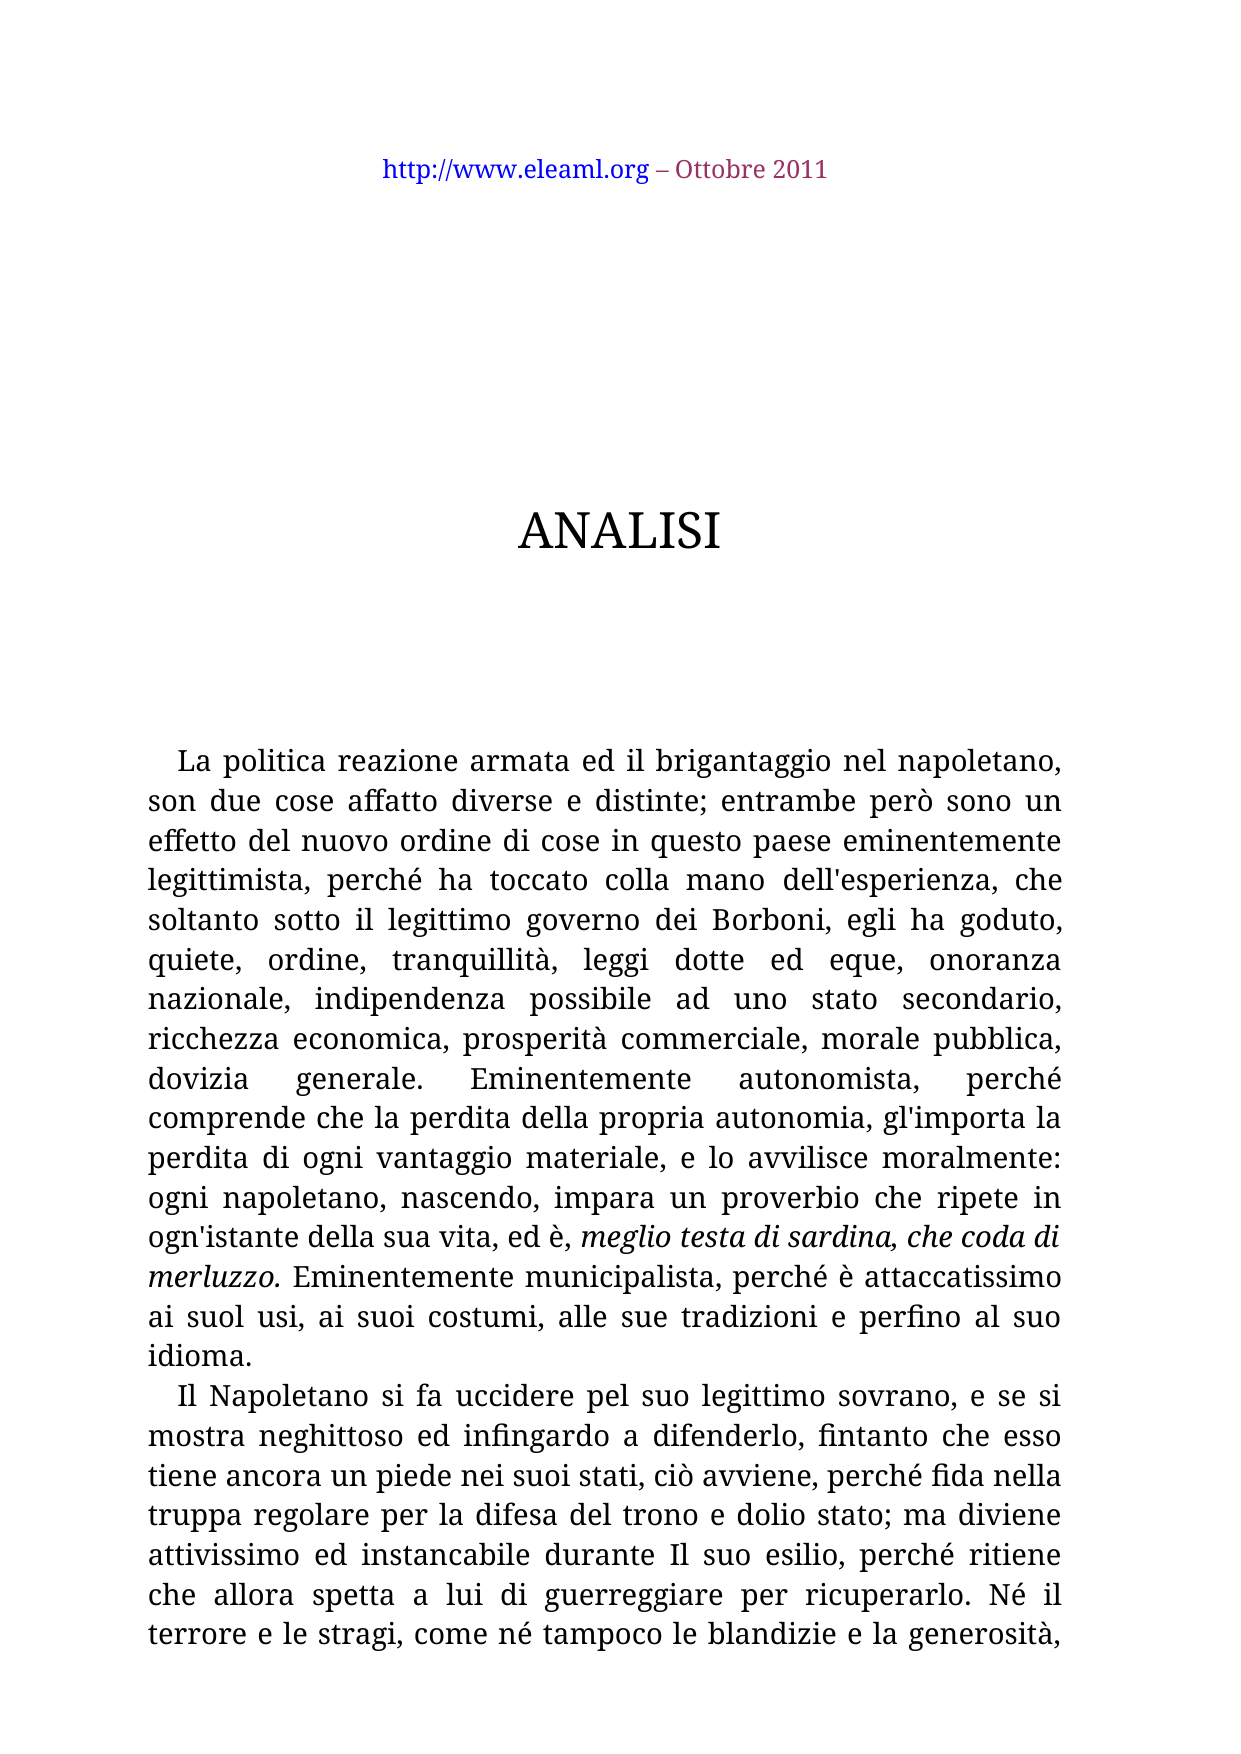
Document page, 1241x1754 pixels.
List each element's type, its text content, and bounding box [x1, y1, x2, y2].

text La politica reazione armata ed il brigantaggio nel napoletano, son due cose affatto diverse e distinte; entrambe però sono un effetto del nuovo ordine di cose in questo paese eminentemente legittimista, perché ha toccato colla mano dell'esperienza, che soltanto sotto il legittimo governo dei Borboni, egli ha goduto, quiete, ordine, tranquillità, leggi dotte ed eque, onoranza nazionale, indipendenza possibile ad uno stato secondario, ricchezza economica, prosperità commerciale, morale pubblica, dovizia generale. Eminentemente autonomista, perché comprende che la perdita della propria autonomia, gl'importa la perdita di ogni vantaggio materiale, e lo avvilisce moralmente: ogni napoletano, nascendo, impara un proverbio che ripete in ogn'istante della sua vita, ed è, meglio testa di sardina, che coda di merluzzo. Eminentemente municipalista, perché è attaccatissimo ai suol usi, ai suoi costumi, alle sue tradizioni e perfino al suo idioma. [148, 740, 1063, 1375]
text ANALISI [148, 495, 1063, 563]
text Il Napoletano si fa uccidere pel suo legittimo sovrano, e se si mostra neghittoso ed infingardo a difenderlo, fintanto che esso tiene ancora un piede nei suoi stati, ciò avviene, perché fida nella truppa regolare per la difesa del trono e dolio stato; ma diviene attivissimo ed instancabile durante Il suo esilio, perché ritiene che allora spetta a lui di guerreggiare per ricuperarlo. Né il terrore e le stragi, come né tampoco le blandizie e la generosità, [148, 1375, 1063, 1653]
